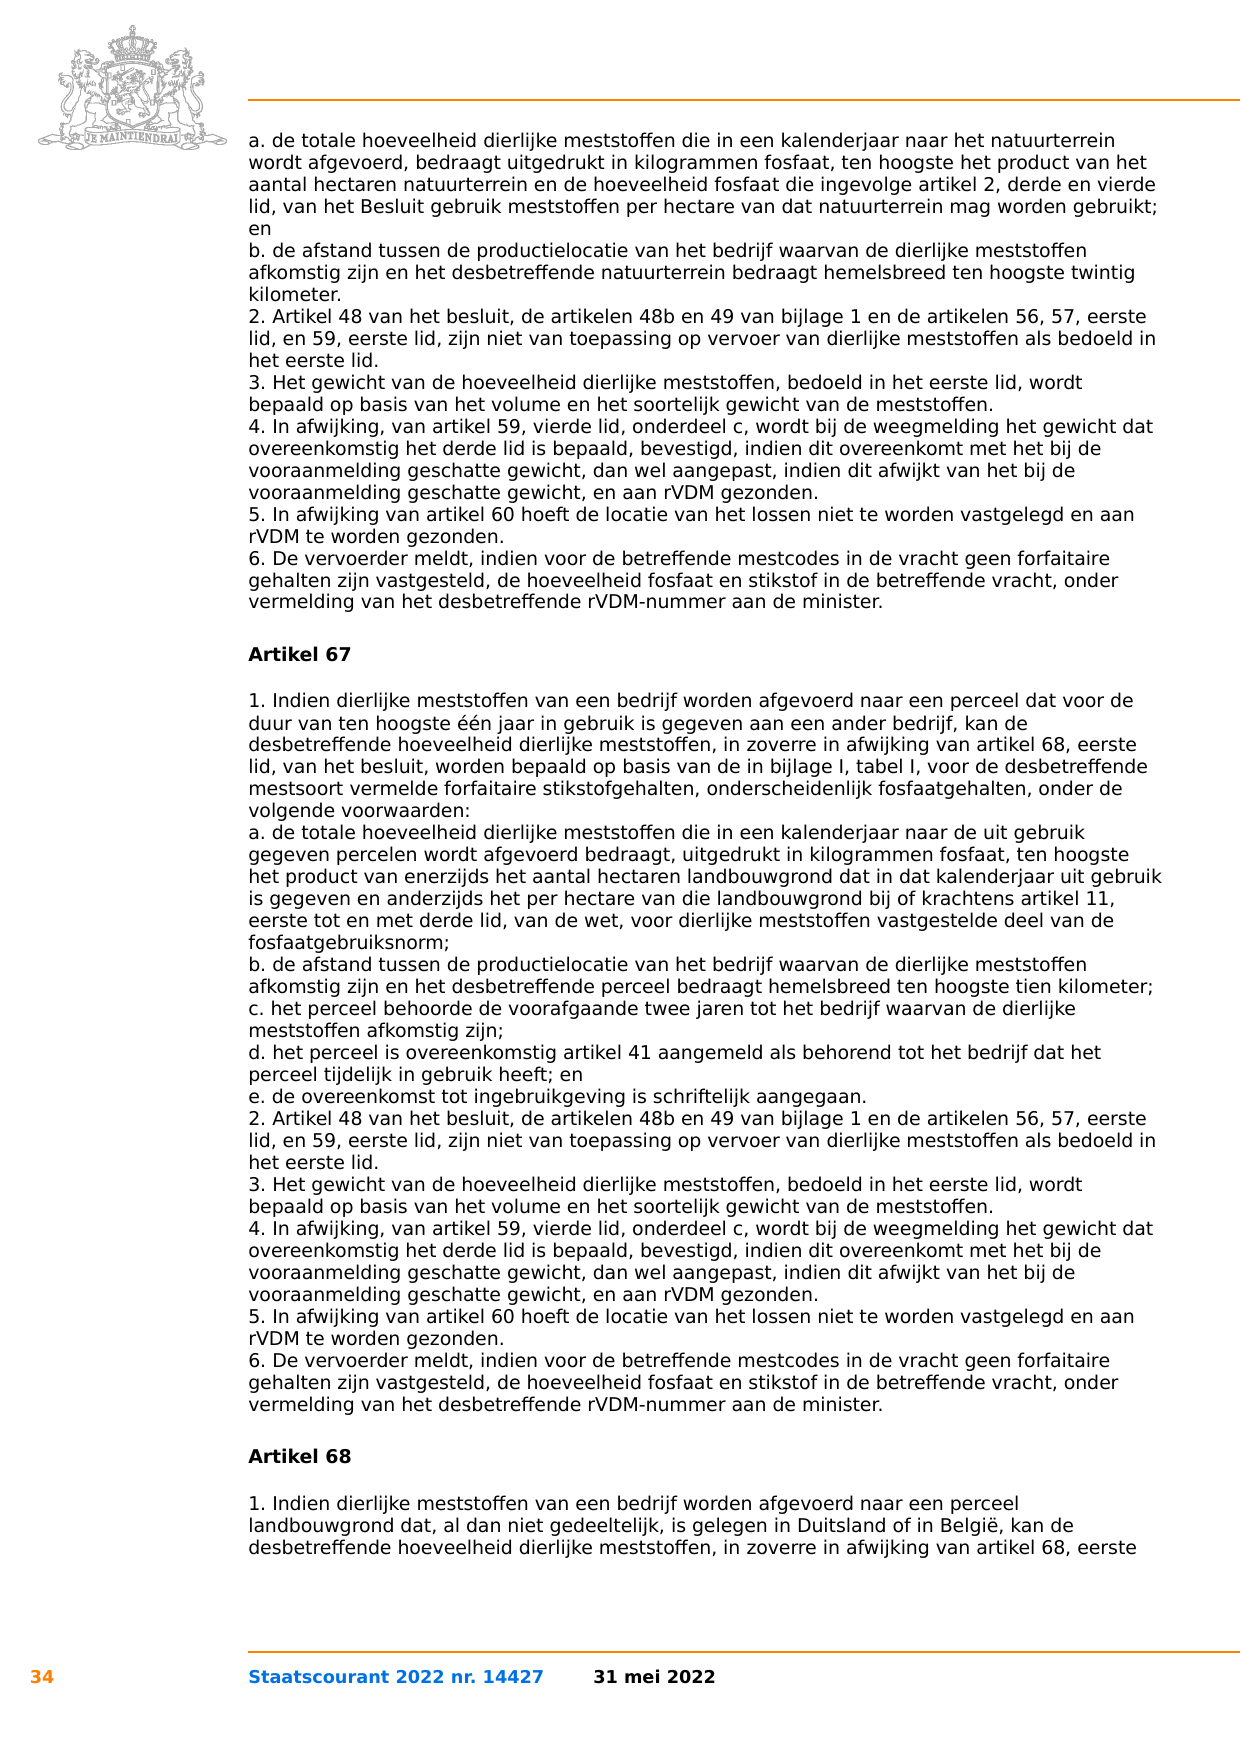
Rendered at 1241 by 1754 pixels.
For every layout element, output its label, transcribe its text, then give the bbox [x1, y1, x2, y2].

text e. de overeenkomst tot ingebruikgeving is schriftelijk aangegaan. [248, 1086, 1163, 1108]
text 2. Artikel 48 van het besluit, de artikelen 48b en 49 van bijlage 1 en de artikelen 56, 57, eerste lid, en 59, eerste lid, zijn niet van toepassing op vervoer van dierlijke meststoffen als bedoeld in het eerste lid. [248, 1108, 1163, 1174]
text 1. Indien dierlijke meststoffen van een bedrijf worden afgevoerd naar een perceel landbouwgrond dat, al dan niet gedeeltelijk, is gelegen in Duitsland of in België, kan de desbetreffende hoeveelheid dierlijke meststoffen, in zoverre in afwijking van artikel 68, eerste [248, 1493, 1163, 1559]
text 4. In afwijking, van artikel 59, vierde lid, onderdeel c, wordt bij de weegmelding het gewicht dat overeenkomstig het derde lid is bepaald, bevestigd, indien dit overeenkomt met het bij de vooraanmelding geschatte gewicht, dan wel aangepast, indien dit afwijkt van het bij de vooraanmelding geschatte gewicht, en aan rVDM gezonden. [248, 416, 1163, 503]
text 5. In afwijking van artikel 60 hoeft de locatie van het lossen niet te worden vastgelegd en aan rVDM te worden gezonden. [248, 503, 1163, 547]
subtitle Artikel 67 [248, 643, 1163, 665]
text d. het perceel is overeenkomstig artikel 41 aangemeld als behorend tot het bedrijf dat het perceel tijdelijk in gebruik heeft; en [248, 1042, 1163, 1086]
text a. de totale hoeveelheid dierlijke meststoffen die in een kalenderjaar naar het natuurterrein wordt afgevoerd, bedraagt uitgedrukt in kilogrammen fosfaat, ten hoogste het product van het aantal hectaren natuurterrein en de hoeveelheid fosfaat die ingevolge artikel 2, derde en vierde lid, van het Besluit gebruik meststoffen per hectare van dat natuurterrein mag worden gebruikt; en [248, 130, 1163, 240]
text b. de afstand tussen de productielocatie van het bedrijf waarvan de dierlijke meststoffen afkomstig zijn en het desbetreffende perceel bedraagt hemelsbreed ten hoogste tien kilometer; [248, 954, 1163, 998]
text 6. De vervoerder meldt, indien voor de betreffende mestcodes in de vracht geen forfaitaire gehalten zijn vastgesteld, de hoeveelheid fosfaat en stikstof in de betreffende vracht, onder vermelding van het desbetreffende rVDM-nummer aan de minister. [248, 1350, 1163, 1416]
text 6. De vervoerder meldt, indien voor de betreffende mestcodes in de vracht geen forfaitaire gehalten zijn vastgesteld, de hoeveelheid fosfaat en stikstof in de betreffende vracht, onder vermelding van het desbetreffende rVDM-nummer aan de minister. [248, 547, 1163, 613]
text 2. Artikel 48 van het besluit, de artikelen 48b en 49 van bijlage 1 en de artikelen 56, 57, eerste lid, en 59, eerste lid, zijn niet van toepassing op vervoer van dierlijke meststoffen als bedoeld in het eerste lid. [248, 306, 1163, 372]
text 3. Het gewicht van de hoeveelheid dierlijke meststoffen, bedoeld in het eerste lid, wordt bepaald op basis van het volume en het soortelijk gewicht van de meststoffen. [248, 1174, 1163, 1218]
text c. het perceel behoorde de voorafgaande twee jaren tot het bedrijf waarvan de dierlijke meststoffen afkomstig zijn; [248, 998, 1163, 1042]
text 5. In afwijking van artikel 60 hoeft de locatie van het lossen niet te worden vastgelegd en aan rVDM te worden gezonden. [248, 1306, 1163, 1350]
text 4. In afwijking, van artikel 59, vierde lid, onderdeel c, wordt bij de weegmelding het gewicht dat overeenkomstig het derde lid is bepaald, bevestigd, indien dit overeenkomt met het bij de vooraanmelding geschatte gewicht, dan wel aangepast, indien dit afwijkt van het bij de vooraanmelding geschatte gewicht, en aan rVDM gezonden. [248, 1218, 1163, 1306]
text 3. Het gewicht van de hoeveelheid dierlijke meststoffen, bedoeld in het eerste lid, wordt bepaald op basis van het volume en het soortelijk gewicht van de meststoffen. [248, 372, 1163, 416]
text 1. Indien dierlijke meststoffen van een bedrijf worden afgevoerd naar een perceel dat voor de duur van ten hoogste één jaar in gebruik is gegeven aan een ander bedrijf, kan de desbetreffende hoeveelheid dierlijke meststoffen, in zoverre in afwijking van artikel 68, eerste lid, van het besluit, worden bepaald op basis van de in bijlage I, tabel I, voor de desbetreffende mestsoort vermelde forfaitaire stikstofgehalten, onderscheidenlijk fosfaatgehalten, onder de volgende voorwaarden: [248, 690, 1163, 822]
picture [38, 25, 227, 150]
text b. de afstand tussen de productielocatie van het bedrijf waarvan de dierlijke meststoffen afkomstig zijn en het desbetreffende natuurterrein bedraagt hemelsbreed ten hoogste twintig kilometer. [248, 240, 1163, 306]
text a. de totale hoeveelheid dierlijke meststoffen die in een kalenderjaar naar de uit gebruik gegeven percelen wordt afgevoerd bedraagt, uitgedrukt in kilogrammen fosfaat, ten hoogste het product van enerzijds het aantal hectaren landbouwgrond dat in dat kalenderjaar uit gebruik is gegeven en anderzijds het per hectare van die landbouwgrond bij of krachtens artikel 11, eerste tot en met derde lid, van de wet, voor dierlijke meststoffen vastgestelde deel van de fosfaatgebruiksnorm; [248, 822, 1163, 954]
subtitle Artikel 68 [248, 1446, 1163, 1468]
